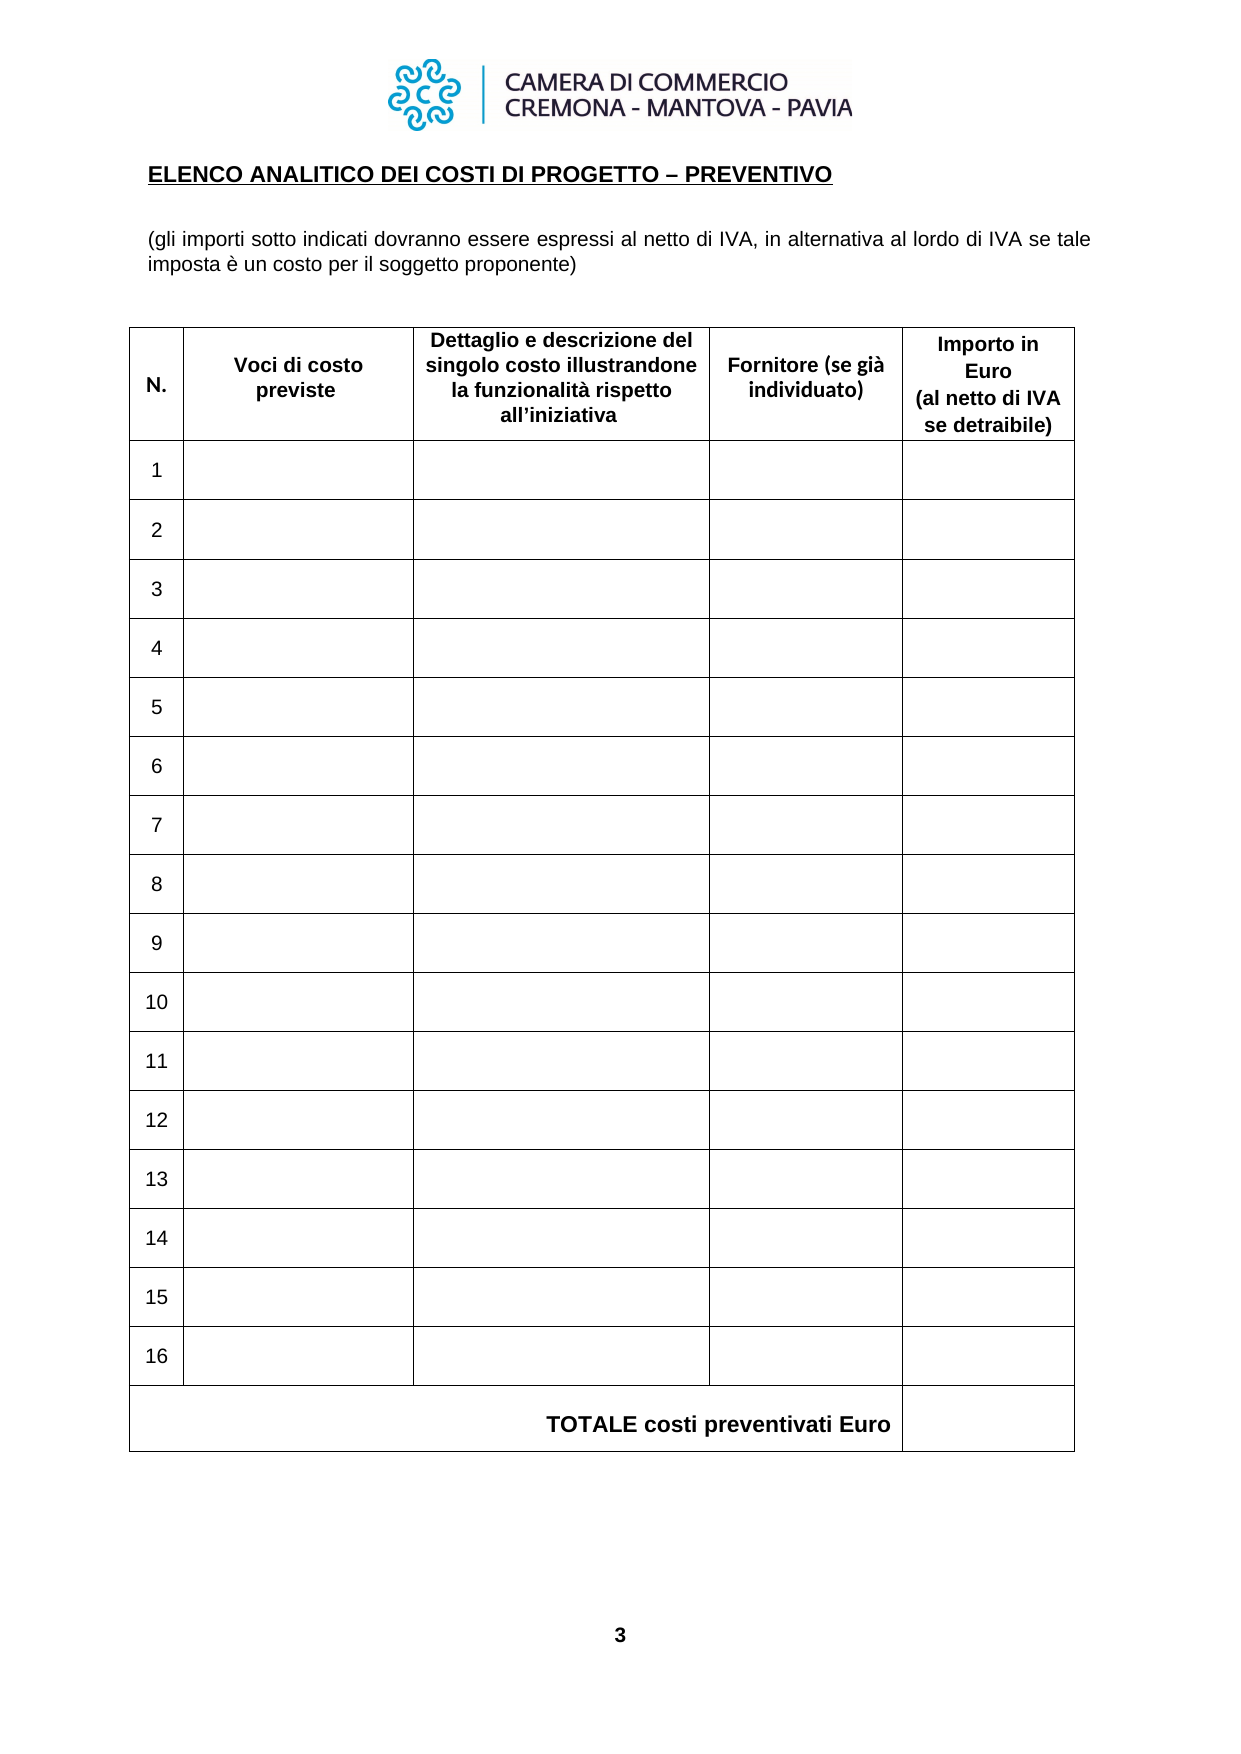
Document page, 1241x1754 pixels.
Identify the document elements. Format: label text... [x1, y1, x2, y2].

table_cell 6 [130, 737, 183, 795]
table_header Voci di costo previste [184, 328, 413, 440]
table_cell TOTALE costi preventivati Euro [130, 1386, 902, 1451]
table_cell [710, 1032, 902, 1090]
table_cell [710, 1150, 902, 1208]
table_cell [710, 796, 902, 854]
table_cell [903, 1386, 1074, 1451]
table_cell [414, 441, 709, 499]
table_cell [903, 737, 1074, 795]
table_cell [414, 560, 709, 617]
table_header Importo in Euro (al netto di IVA se detraibile) [903, 328, 1074, 440]
table_cell [903, 619, 1074, 677]
table_cell [710, 973, 902, 1031]
table_cell [184, 796, 413, 854]
table_cell [414, 1209, 709, 1267]
table_cell [184, 560, 413, 617]
table_cell [414, 855, 709, 913]
table_cell 8 [130, 855, 183, 913]
table_cell [710, 737, 902, 795]
table_cell [710, 500, 902, 558]
table_cell [710, 1268, 902, 1326]
table_cell [184, 973, 413, 1031]
table_cell [903, 973, 1074, 1031]
table_cell [184, 500, 413, 558]
table_cell [184, 1032, 413, 1090]
table_cell [903, 855, 1074, 913]
table_cell [710, 1091, 902, 1149]
table_cell 12 [130, 1091, 183, 1149]
table_cell [903, 1150, 1074, 1208]
table_cell [903, 1209, 1074, 1267]
table_cell [414, 1150, 709, 1208]
table_cell [710, 1209, 902, 1267]
table_cell [903, 441, 1074, 499]
table_cell [414, 973, 709, 1031]
table_cell [414, 1091, 709, 1149]
table_cell [184, 678, 413, 736]
table_cell [184, 1268, 413, 1326]
table_cell 2 [130, 500, 183, 558]
table_header N. [130, 328, 183, 440]
table_cell 11 [130, 1032, 183, 1090]
table_cell [184, 441, 413, 499]
table_cell [184, 1327, 413, 1385]
table_cell 1 [130, 441, 183, 499]
table_cell [903, 560, 1074, 617]
table_cell [414, 500, 709, 558]
table_cell [184, 1150, 413, 1208]
table_cell [414, 1032, 709, 1090]
table_cell [903, 914, 1074, 972]
table_cell [414, 1327, 709, 1385]
table_cell [184, 1091, 413, 1149]
text (gli importi sotto indicati dovranno essere espressi al netto di IVA, in alternativa al lordo di IVA se tale imposta è un costo per il soggetto proponente) [148, 227, 1092, 277]
table_cell [414, 796, 709, 854]
subtitle ELENCO ANALITICO DEI COSTI DI PROGETTO – PREVENTIVO [148, 156, 1092, 189]
table_cell [710, 1327, 902, 1385]
table_cell 13 [130, 1150, 183, 1208]
table_cell [414, 1268, 709, 1326]
table_cell [903, 1032, 1074, 1090]
table_cell [414, 737, 709, 795]
table_cell [414, 914, 709, 972]
table_cell [903, 1268, 1074, 1326]
table_cell [184, 855, 413, 913]
table_cell 15 [130, 1268, 183, 1326]
table_header Dettaglio e descrizione del singolo costo illustrandone la funzionalità rispetto all’iniziativa [414, 328, 709, 440]
table_cell [414, 619, 709, 677]
table_cell [903, 500, 1074, 558]
table_cell 7 [130, 796, 183, 854]
table_cell 5 [130, 678, 183, 736]
table_cell 3 [130, 560, 183, 617]
table_cell [184, 619, 413, 677]
table_cell 10 [130, 973, 183, 1031]
table_cell [710, 914, 902, 972]
table_cell [184, 914, 413, 972]
table_cell 16 [130, 1327, 183, 1385]
table_cell [710, 441, 902, 499]
table_cell 9 [130, 914, 183, 972]
table_cell 14 [130, 1209, 183, 1267]
table_cell [710, 560, 902, 617]
table_header Fornitore (se già individuato) [710, 328, 902, 440]
table_cell 4 [130, 619, 183, 677]
table_cell [710, 678, 902, 736]
table_cell [710, 855, 902, 913]
table_cell [184, 737, 413, 795]
table_cell [903, 678, 1074, 736]
table_cell [903, 1327, 1074, 1385]
table_cell [184, 1209, 413, 1267]
table_cell [414, 678, 709, 736]
table_cell [710, 619, 902, 677]
table_cell [903, 1091, 1074, 1149]
table_cell [903, 796, 1074, 854]
